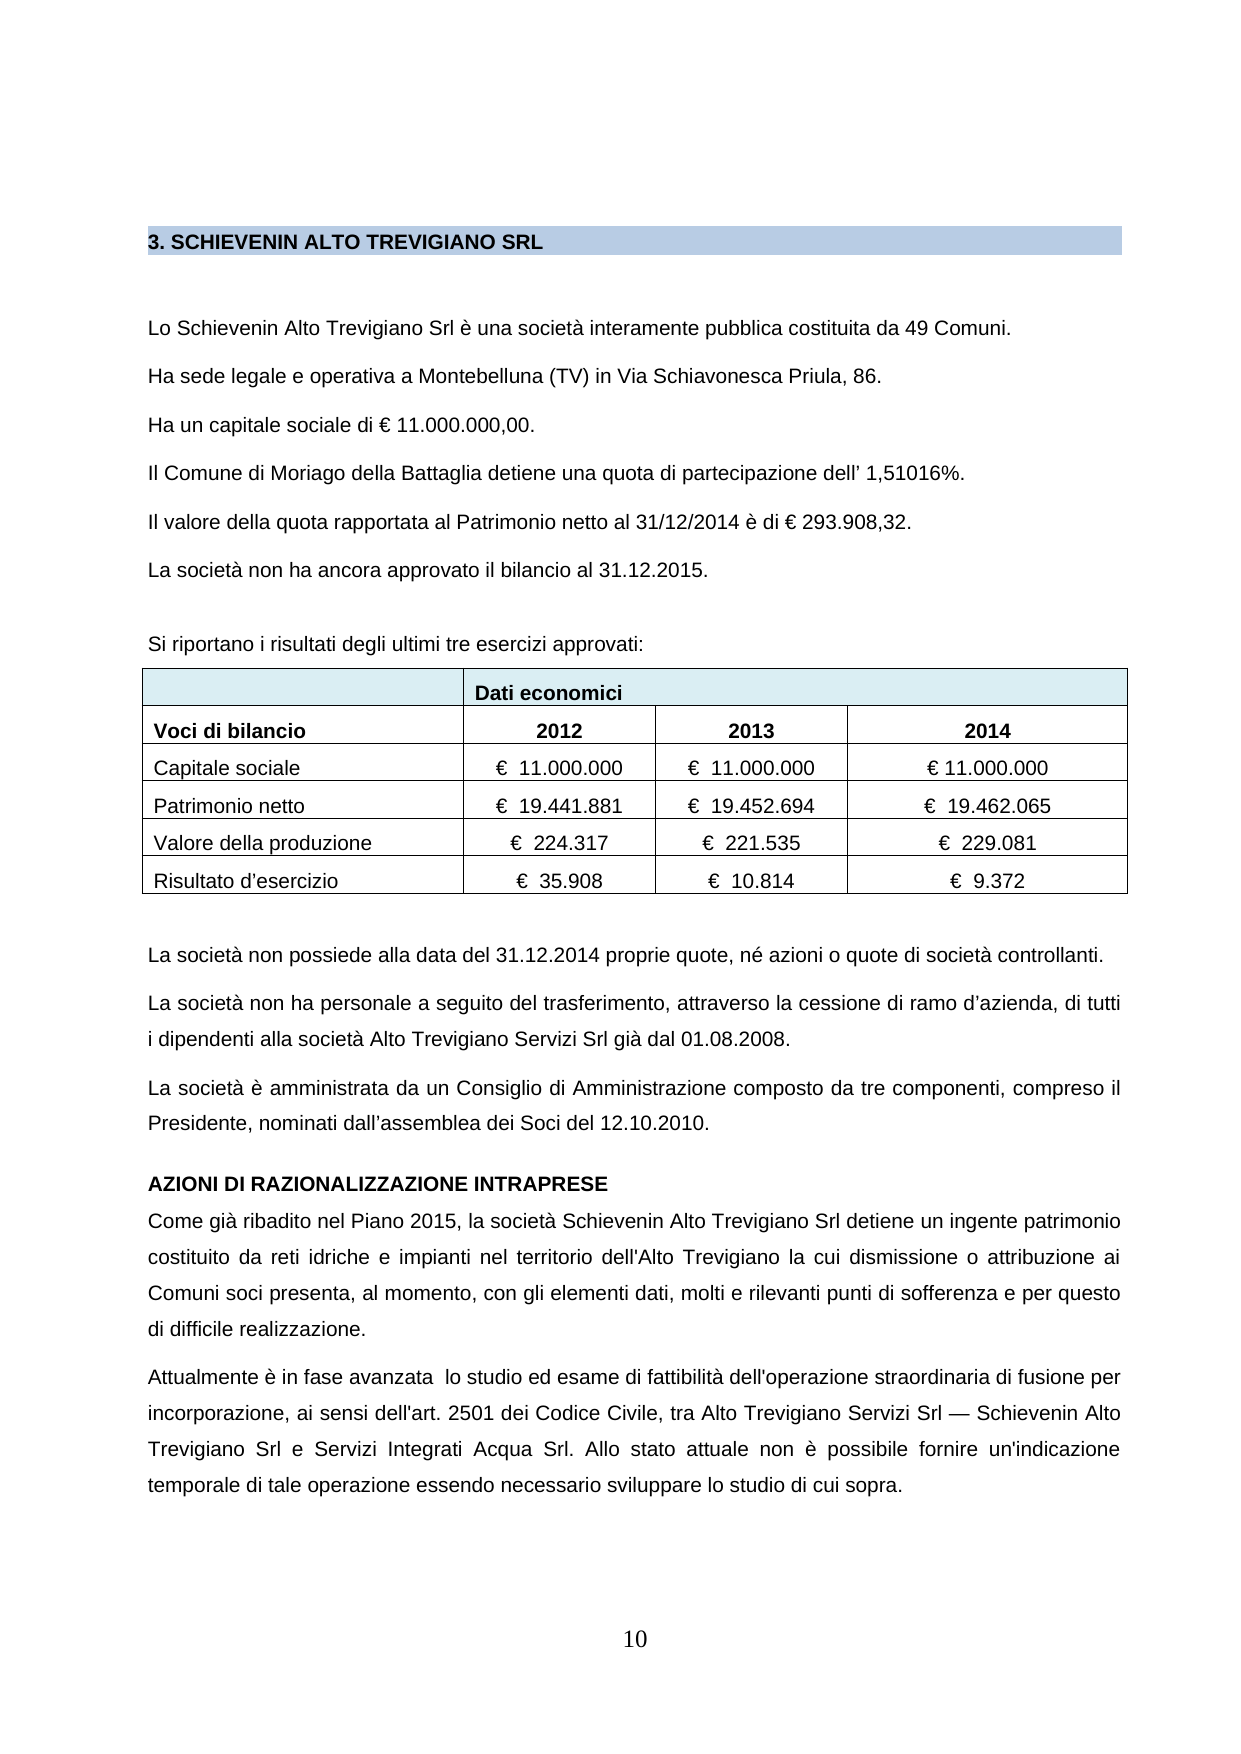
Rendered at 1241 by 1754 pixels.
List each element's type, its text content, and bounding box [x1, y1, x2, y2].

table_cell Capitale sociale [143, 744, 463, 780]
table_cell Voci di bilancio [143, 706, 463, 742]
text La società non ha ancora approvato il bilancio al 31.12.2015. [148, 558, 1122, 582]
text La società non ha personale a seguito del trasferimento, attraverso la cessione di ramo d’azienda, di tutti i dipendenti alla società Alto Trevigiano Servizi Srl già dal 01.08.2008. [148, 991, 1122, 1051]
table_cell Valore della produzione [143, 819, 463, 855]
table_cell 2012 [464, 706, 655, 742]
text Attualmente è in fase avanzata lo studio ed esame di fattibilità dell'operazione straordinaria di fusione per incorporazione, ai sensi dell'art. 2501 dei Codice Civile, tra Alto Trevigiano Servizi Srl — Schievenin Alto Trevigiano Srl e Servizi Integrati Acqua Srl. Allo stato attuale non è possibile fornire un'indicazione temporale di tale operazione essendo necessario sviluppare lo studio di cui sopra. [148, 1365, 1122, 1497]
table_cell Patrimonio netto [143, 781, 463, 817]
text Il valore della quota rapportata al Patrimonio netto al 31/12/2014 è di € 293.908,32. [148, 510, 1122, 534]
text Lo Schievenin Alto Trevigiano Srl è una società interamente pubblica costituita da 49 Comuni. [148, 316, 1122, 340]
table_cell € 224.317 [464, 819, 655, 855]
text Come già ribadito nel Piano 2015, la società Schievenin Alto Trevigiano Srl detiene un ingente patrimonio costituito da reti idriche e impianti nel territorio dell'Alto Trevigiano la cui dismissione o attribuzione ai Comuni soci presenta, al momento, con gli elementi dati, molti e rilevanti punti di sofferenza e per questo di difficile realizzazione. [148, 1209, 1122, 1340]
table_cell 2013 [656, 706, 847, 742]
table_header [143, 669, 463, 705]
text 3. SCHIEVENIN ALTO TREVIGIANO SRL [148, 226, 1122, 255]
text Ha sede legale e operativa a Montebelluna (TV) in Via Schiavonesca Priula, 86. [148, 364, 1122, 388]
text AZIONI DI RAZIONALIZZAZIONE INTRAPRESE [148, 1172, 1122, 1196]
table_cell € 19.462.065 [848, 781, 1127, 817]
text Il Comune di Moriago della Battaglia detiene una quota di partecipazione dell’ 1,51016%. [148, 461, 1122, 485]
text Ha un capitale sociale di € 11.000.000,00. [148, 413, 1122, 437]
table_cell € 10.814 [656, 856, 847, 892]
table_cell € 11.000.000 [848, 744, 1127, 780]
table_cell € 35.908 [464, 856, 655, 892]
text La società non possiede alla data del 31.12.2014 proprie quote, né azioni o quote di società controllanti. [148, 942, 1122, 966]
table_cell € 19.441.881 [464, 781, 655, 817]
table_cell € 9.372 [848, 856, 1127, 892]
table_cell € 11.000.000 [464, 744, 655, 780]
table_header Dati economici [464, 669, 1127, 705]
table_cell Risultato d’esercizio [143, 856, 463, 892]
table_cell € 229.081 [848, 819, 1127, 855]
table_cell € 19.452.694 [656, 781, 847, 817]
table_cell 2014 [848, 706, 1127, 742]
table_cell € 221.535 [656, 819, 847, 855]
text La società è amministrata da un Consiglio di Amministrazione composto da tre componenti, compreso il Presidente, nominati dall’assemblea dei Soci del 12.10.2010. [148, 1075, 1122, 1135]
text Si riportano i risultati degli ultimi tre esercizi approvati: [148, 632, 1122, 656]
table_cell € 11.000.000 [656, 744, 847, 780]
